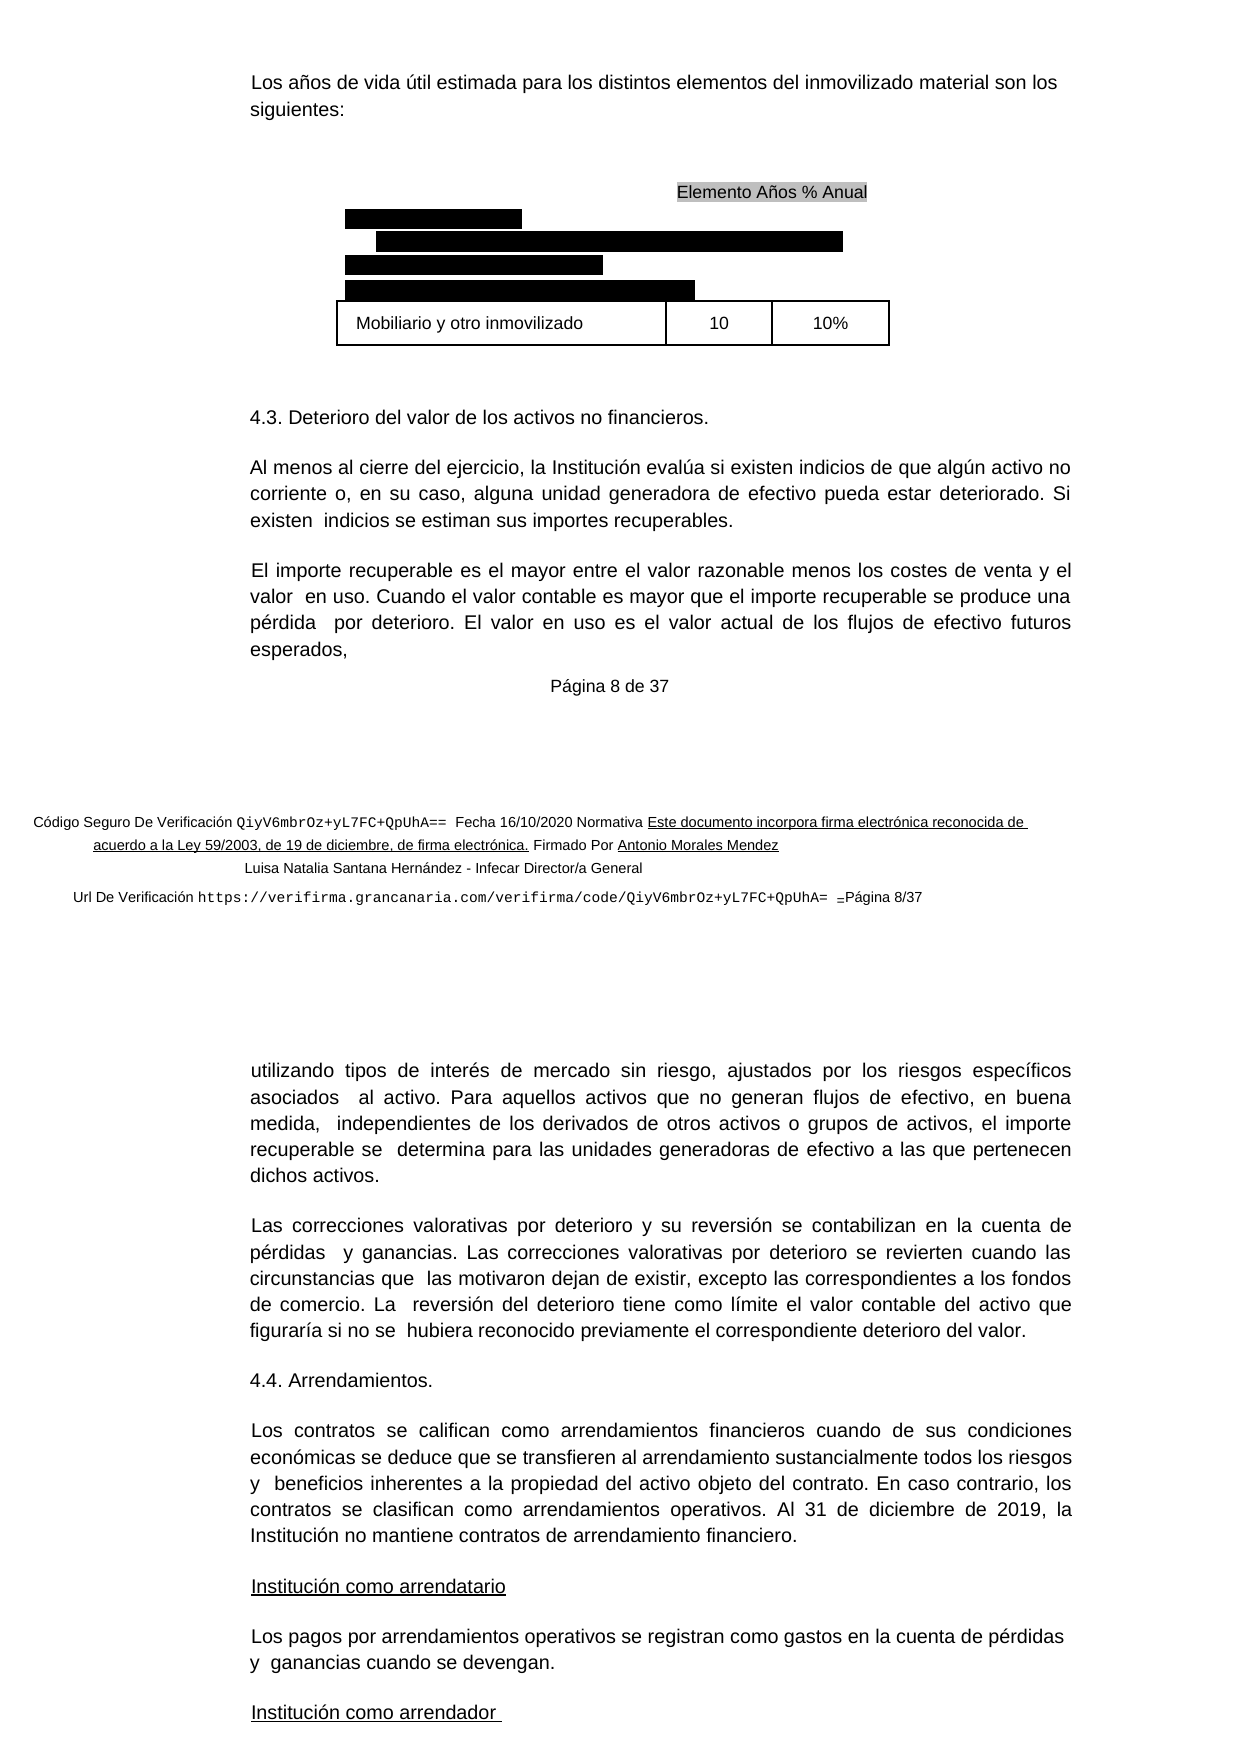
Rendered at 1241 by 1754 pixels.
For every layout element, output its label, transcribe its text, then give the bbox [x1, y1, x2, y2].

text Institución como arrendatario [251, 1574, 1219, 1597]
text Url De Verificación https://verifirma.grancanaria.com/verifirma/code/QiyV6mbrOz+yL7FC+QpUhA= =Página 8/37 [73, 882, 1056, 909]
table_header 10% [773, 302, 888, 343]
picture [1009, 691, 1129, 810]
text Luisa Natalia Santana Hernández - Infecar Director/a General [244, 859, 1219, 876]
text Equipos proceso información 4-6,67 15-25% [345, 280, 1219, 300]
text Los años de vida útil estimada para los distintos elementos del inmovilizado material son los siguientes: [250, 71, 1073, 120]
text El importe recuperable es el mayor entre el valor razonable menos los costes de venta y el valor en uso. Cuando el valor contable es mayor que el importe recuperable se produce una pérdida por deterioro. El valor en uso es el valor actual de los flujos de efectivo futuros esperados, [250, 559, 1073, 660]
text Otras Instalaciones, maquinaria y utillaje 4 a 10 10% a 25% [0, 231, 1219, 252]
text Elementos de transporte 10 10% [345, 255, 1219, 275]
text Institución como arrendador [251, 1701, 1219, 1723]
text Construcciones 50 2% [345, 209, 1219, 229]
text Las correcciones valorativas por deterioro y su reversión se contabilizan en la cuenta de pérdidas y ganancias. Las correcciones valorativas por deterioro se revierten cuando las circunstancias que las motivaron dejan de existir, excepto las correspondientes a los fondos de comercio. La reversión del deterioro tiene como límite el valor contable del activo que figuraría si no se hubiera reconocido previamente el correspondiente deterioro del valor. [249, 1214, 1073, 1342]
text Los contratos se califican como arrendamientos financieros cuando de sus condiciones económicas se deduce que se transfieren al arrendamiento sustancialmente todos los riesgos y beneficios inherentes a la propiedad del activo objeto del contrato. En caso contrario, los contratos se clasifican como arrendamientos operativos. Al 31 de diciembre de 2019, la Institución no mantiene contratos de arrendamiento financiero. [250, 1419, 1073, 1547]
text 4.3. Deterioro del valor de los activos no financieros. [249, 406, 1219, 429]
table_header Mobiliario y otro inmovilizado [338, 302, 665, 343]
text Código Seguro De Verificación QiyV6mbrOz+yL7FC+QpUhA== Fecha 16/10/2020 Normativa Este documento incorpora firma electrónica reconocida de acuerdo a la Ley 59/2003, de 19 de diciembre, de firma electrónica. Firmado Por Antonio Morales Mendez [33, 813, 1078, 853]
text Al menos al cierre del ejercicio, la Institución evalúa si existen indicios de que algún activo no corriente o, en su caso, alguna unidad generadora de efectivo pueda estar deteriorado. Si existen indicios se estiman sus importes recuperables. [249, 456, 1073, 531]
text 4.4. Arrendamientos. [249, 1369, 1219, 1392]
text Página 8 de 37 [0, 676, 669, 696]
text Los pagos por arrendamientos operativos se registran como gastos en la cuenta de pérdidas y ganancias cuando se devengan. [249, 1624, 1073, 1673]
table_header 10 [667, 302, 771, 343]
text utilizando tipos de interés de mercado sin riesgo, ajustados por los riesgos específicos asociados al activo. Para aquellos activos que no generan flujos de efectivo, en buena medida, independientes de los derivados de otros activos o grupos de activos, el importe recuperable se determina para las unidades generadoras de efectivo a las que pertenecen dichos activos. [250, 1059, 1073, 1187]
text Elemento Años % Anual [0, 182, 867, 202]
picture [128, 927, 416, 1057]
